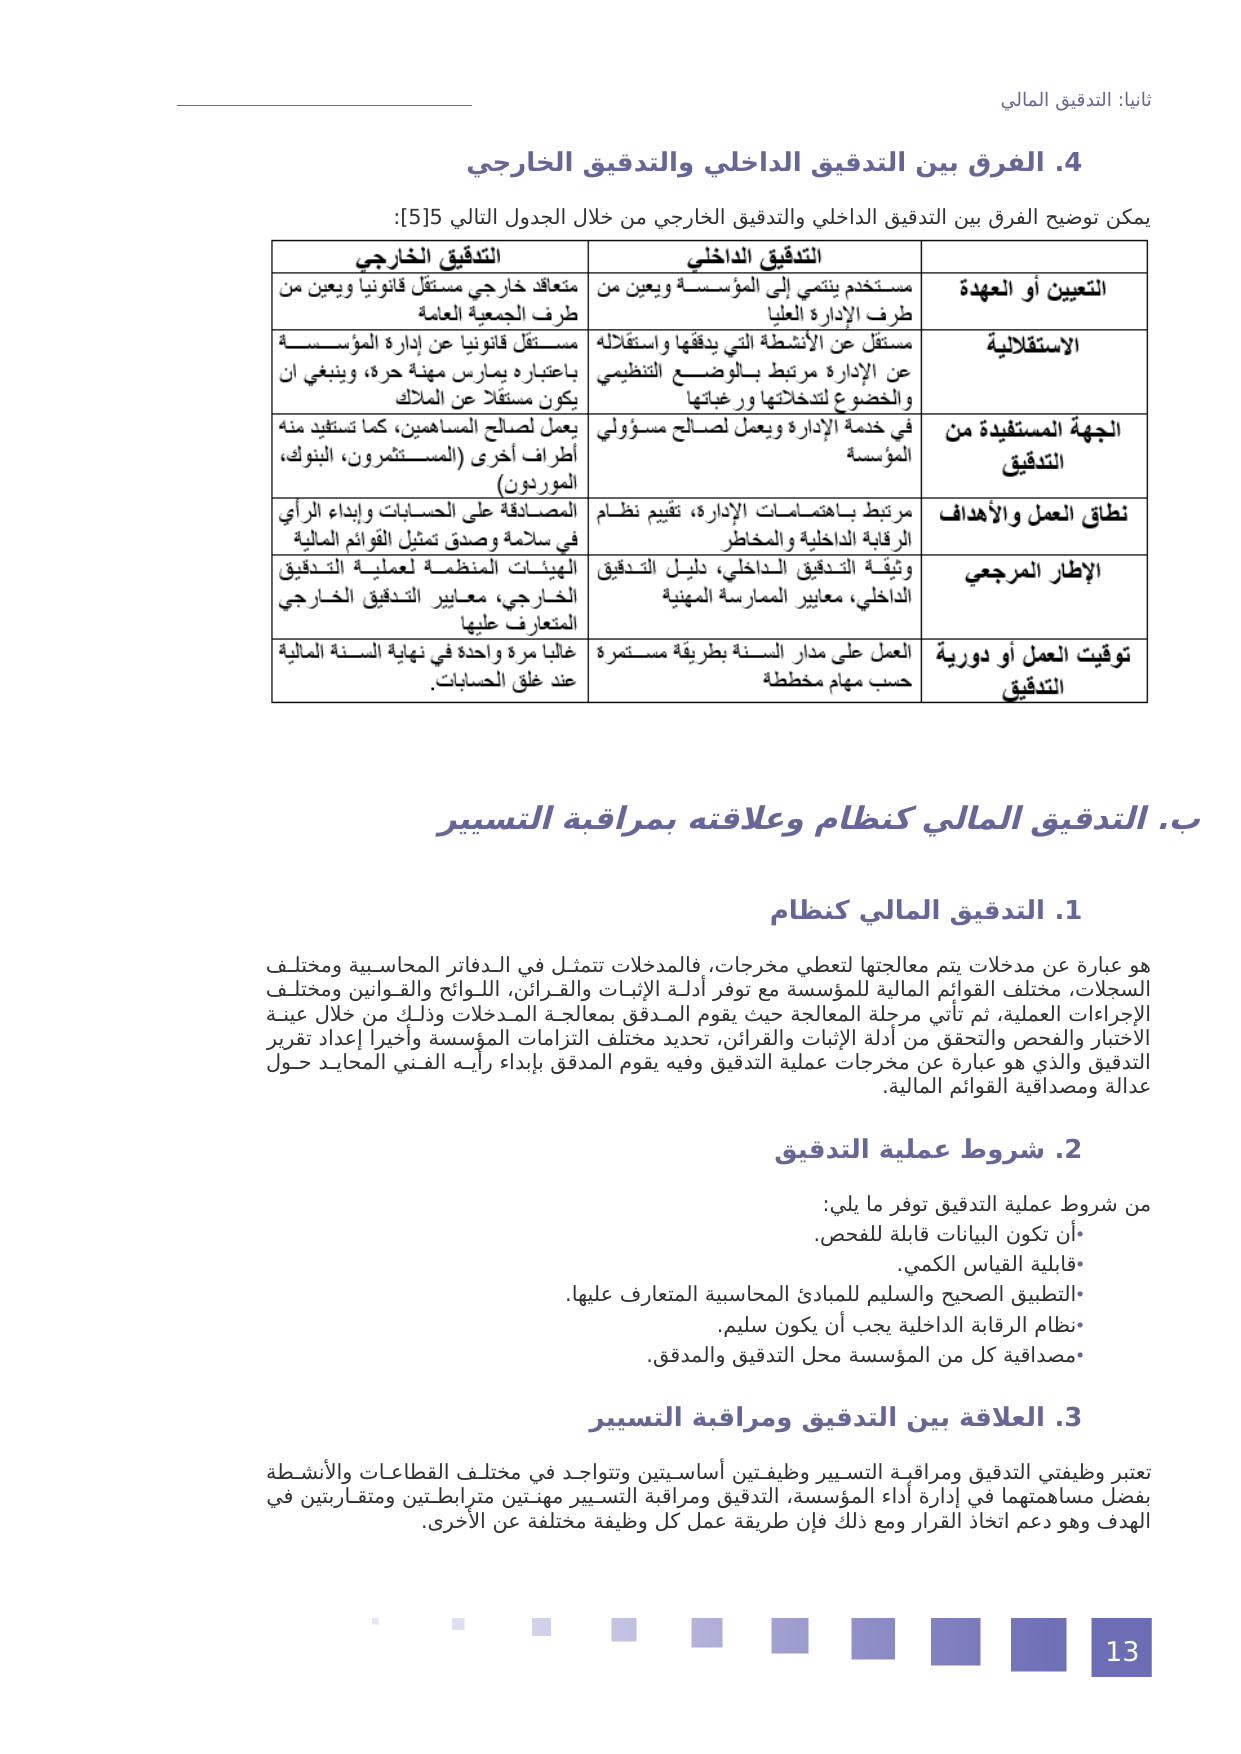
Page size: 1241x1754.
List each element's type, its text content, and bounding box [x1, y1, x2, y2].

text تعتبر وظيفتي التدقيق ومراقبة التسيير وظيفتين أساسيتين وتتواجد في مختلف القطاعات والأنشطة بفضل مساهمتهما في إدارة أداء المؤسسة، التدقيق ومراقبة التسيير مهنتين مترابطتين ومتقاربتين في الهدف وهو دعم اتخاذ القرار ومع ذلك فإن طريقة عمل كل وظيفة مختلفة عن الأخرى. [266, 1460, 1152, 1533]
list أن تكون البيانات قابلة للفحص. [266, 1222, 1114, 1246]
title العلاقة بين التدقيق ومراقبة التسيير [266, 1403, 1093, 1433]
picture [265, 231, 1152, 711]
list قابلية القياس الكمي. [266, 1252, 1114, 1277]
text هو عبارة عن مدخلات يتم معالجتها لتعطي مخرجات، فالمدخلات تتمثل في الدفاتر المحاسبية ومختلف السجلات، مختلف القوائم المالية للمؤسسة مع توفر أدلة الإثبات والقرائن، اللوائح والقوانين ومختلف الإجراءات العملية، ثم تأتي مرحلة المعالجة حيث يقوم المدقق بمعالجة المدخلات وذلك من خلال عينة الاختبار والفحص والتحقق من أدلة الإثبات والقرائن، تحديد مختلف التزامات المؤسسة وأخيرا إعداد تقرير التدقيق والذي هو عبارة عن مخرجات عملية التدقيق وفيه يقوم المدقق بإبداء رأيه الفني المحايد حول عدالة ومصداقية القوائم المالية. [266, 953, 1152, 1099]
text من شروط عملية التدقيق توفر ما يلي: [266, 1192, 1152, 1216]
list مصداقية كل من المؤسسة محل التدقيق والمدقق. [266, 1343, 1114, 1367]
title الفرق بين التدقيق الداخلي والتدقيق الخارجي [266, 124, 1093, 178]
list نظام الرقابة الداخلية يجب أن يكون سليم. [266, 1313, 1114, 1337]
title التدقيق المالي كنظام وعلاقته بمراقبة التسيير [266, 800, 1211, 836]
picture [177, 1618, 1152, 1677]
list التطبيق الصحيح والسليم للمبادئ المحاسبية المتعارف عليها. [266, 1282, 1114, 1307]
title التدقيق المالي كنظام [266, 895, 1093, 926]
title شروط عملية التدقيق [266, 1134, 1093, 1164]
text يمكن توضيح الفرق بين التدقيق الداخلي والتدقيق الخارجي من خلال الجدول التالي 5[5]: [266, 205, 1152, 229]
